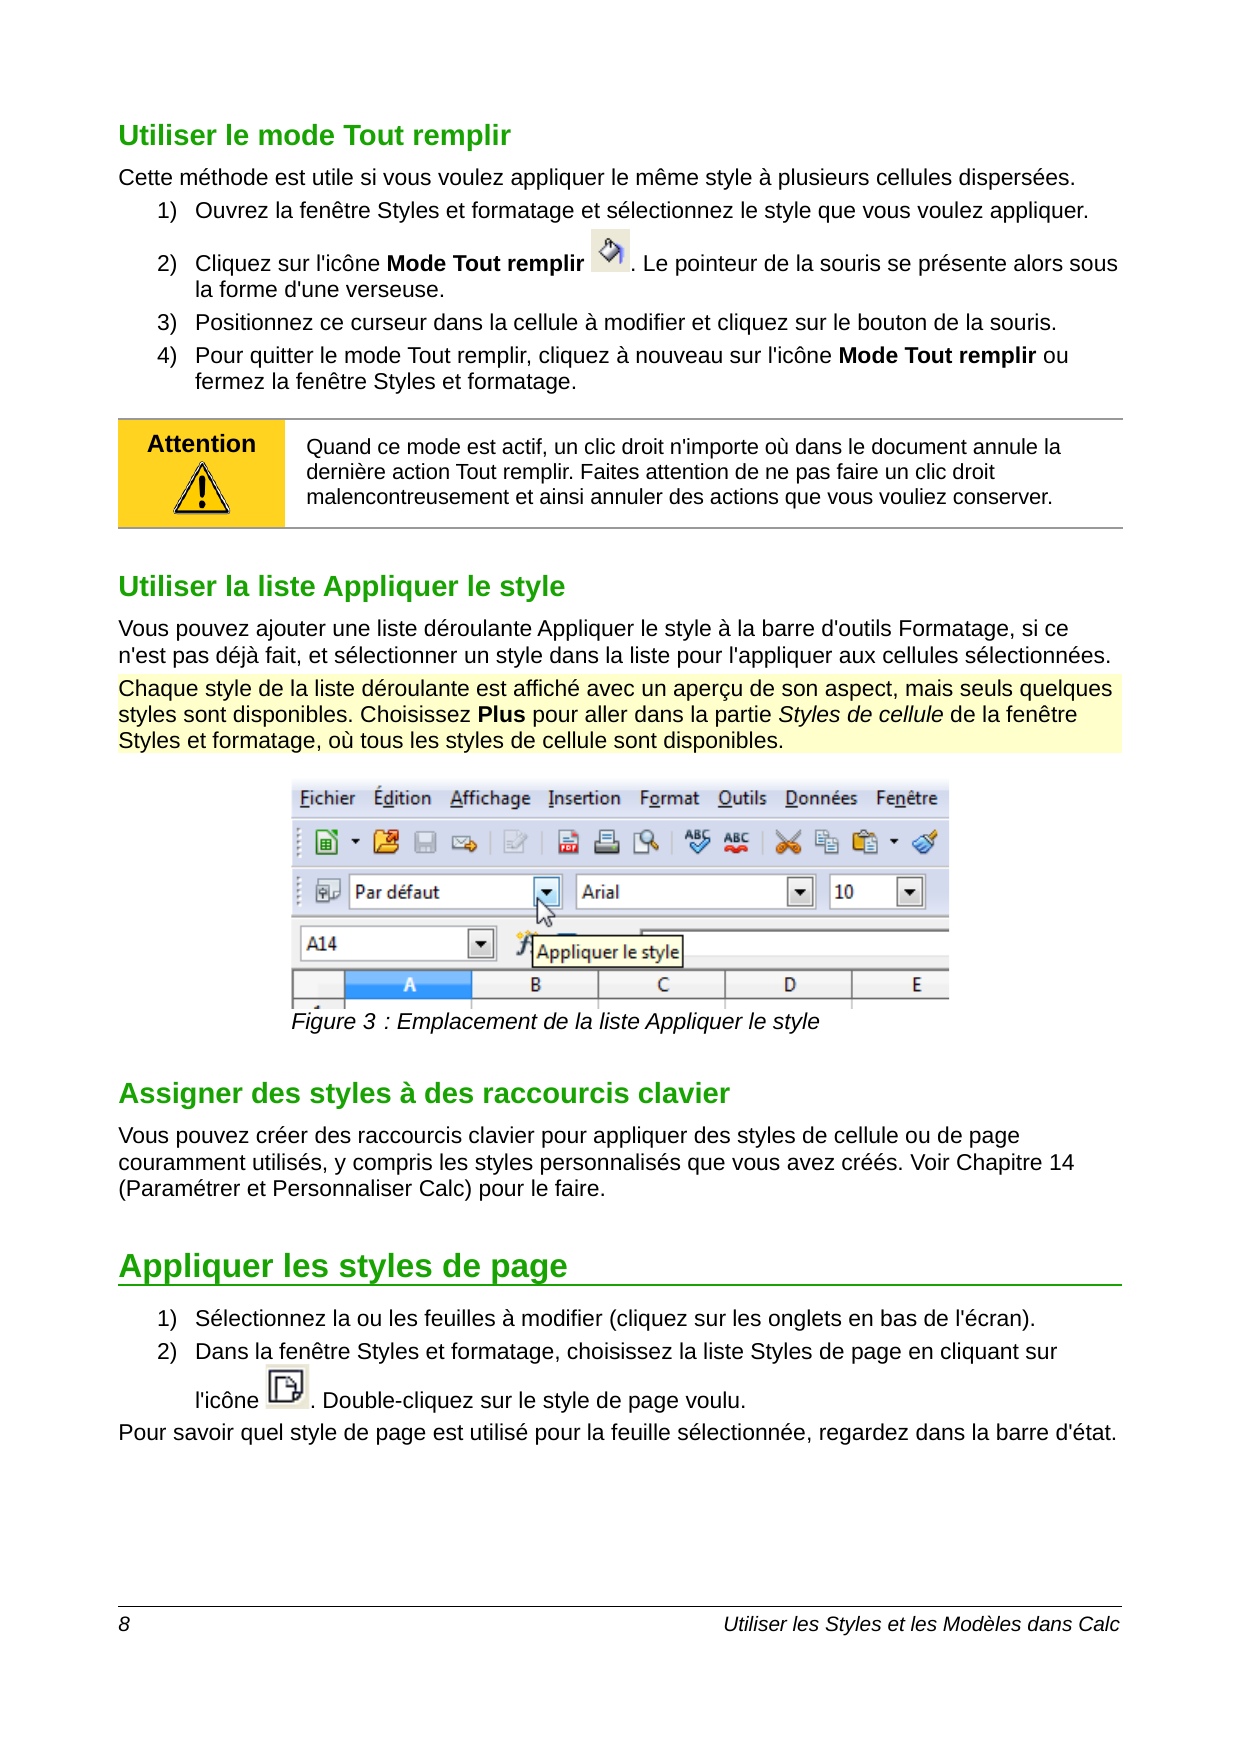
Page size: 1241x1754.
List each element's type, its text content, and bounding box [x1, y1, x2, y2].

list Dans la fenêtre Styles et formatage, choisissez la liste Styles de page en cliquant sur l'icône . Double-cliquez sur le style de page voulu. [177, 1338, 1122, 1413]
list Ouvrez la fenêtre Styles et formatage et sélectionnez le style que vous voulez appliquer. [177, 197, 1122, 223]
subtitle Utiliser la liste Appliquer le style [118, 569, 1122, 603]
table_header Quand ce mode est actif, un clic droit n'importe où dans le document annule la dernière action Tout remplir. Faites attention de ne pas faire un clic droit malencontreusement et ainsi annuler des actions que vous vouliez conserver. [285, 420, 1123, 527]
list Sélectionnez la ou les feuilles à modifier (cliquez sur les onglets en bas de l'écran). [177, 1305, 1122, 1332]
list Positionnez ce curseur dans la cellule à modifier et cliquez sur le bouton de la souris. [177, 309, 1122, 335]
text Chaque style de la liste déroulante est affiché avec un aperçu de son aspect, mais seuls quelques styles sont disponibles. Choisissez Plus pour aller dans la partie Styles de cellule de la fenêtre Styles et formatage, où tous les styles de cellule sont disponibles. [118, 674, 1122, 753]
picture [591, 229, 630, 272]
text Pour savoir quel style de page est utilisé pour la feuille sélectionnée, regardez dans la barre d'état. [118, 1419, 1122, 1446]
table_header Attention [118, 420, 285, 527]
subtitle Assigner des styles à des raccourcis clavier [118, 1077, 1122, 1110]
subtitle Utiliser le mode Tout remplir [118, 118, 1122, 152]
subtitle Appliquer les styles de page [118, 1246, 1122, 1284]
picture [265, 1364, 310, 1409]
list Cette méthode est utile si vous voulez appliquer le même style à plusieurs cellules dispersées. [118, 164, 1122, 190]
list Pour quitter le mode Tout remplir, cliquez à nouveau sur l'icône Mode Tout remplir ou fermez la fenêtre Styles et formatage. [177, 342, 1122, 394]
picture [169, 458, 234, 518]
list Cliquez sur l'icône Mode Tout remplir . Le pointeur de la souris se présente alors sous la forme d'une verseuse. [177, 229, 1122, 303]
text Figure 3 : Emplacement de la liste Appliquer le style [291, 1009, 949, 1035]
picture [291, 778, 950, 1009]
text Vous pouvez créer des raccourcis clavier pour appliquer des styles de cellule ou de page couramment utilisés, y compris les styles personnalisés que vous avez créés. Voir Chapitre 14 (Paramétrer et Personnaliser Calc) pour le faire. [118, 1122, 1122, 1202]
list Vous pouvez ajouter une liste déroulante Appliquer le style à la barre d'outils Formatage, si ce n'est pas déjà fait, et sélectionner un style dans la liste pour l'appliquer aux cellules sélectionnées. [118, 615, 1122, 668]
